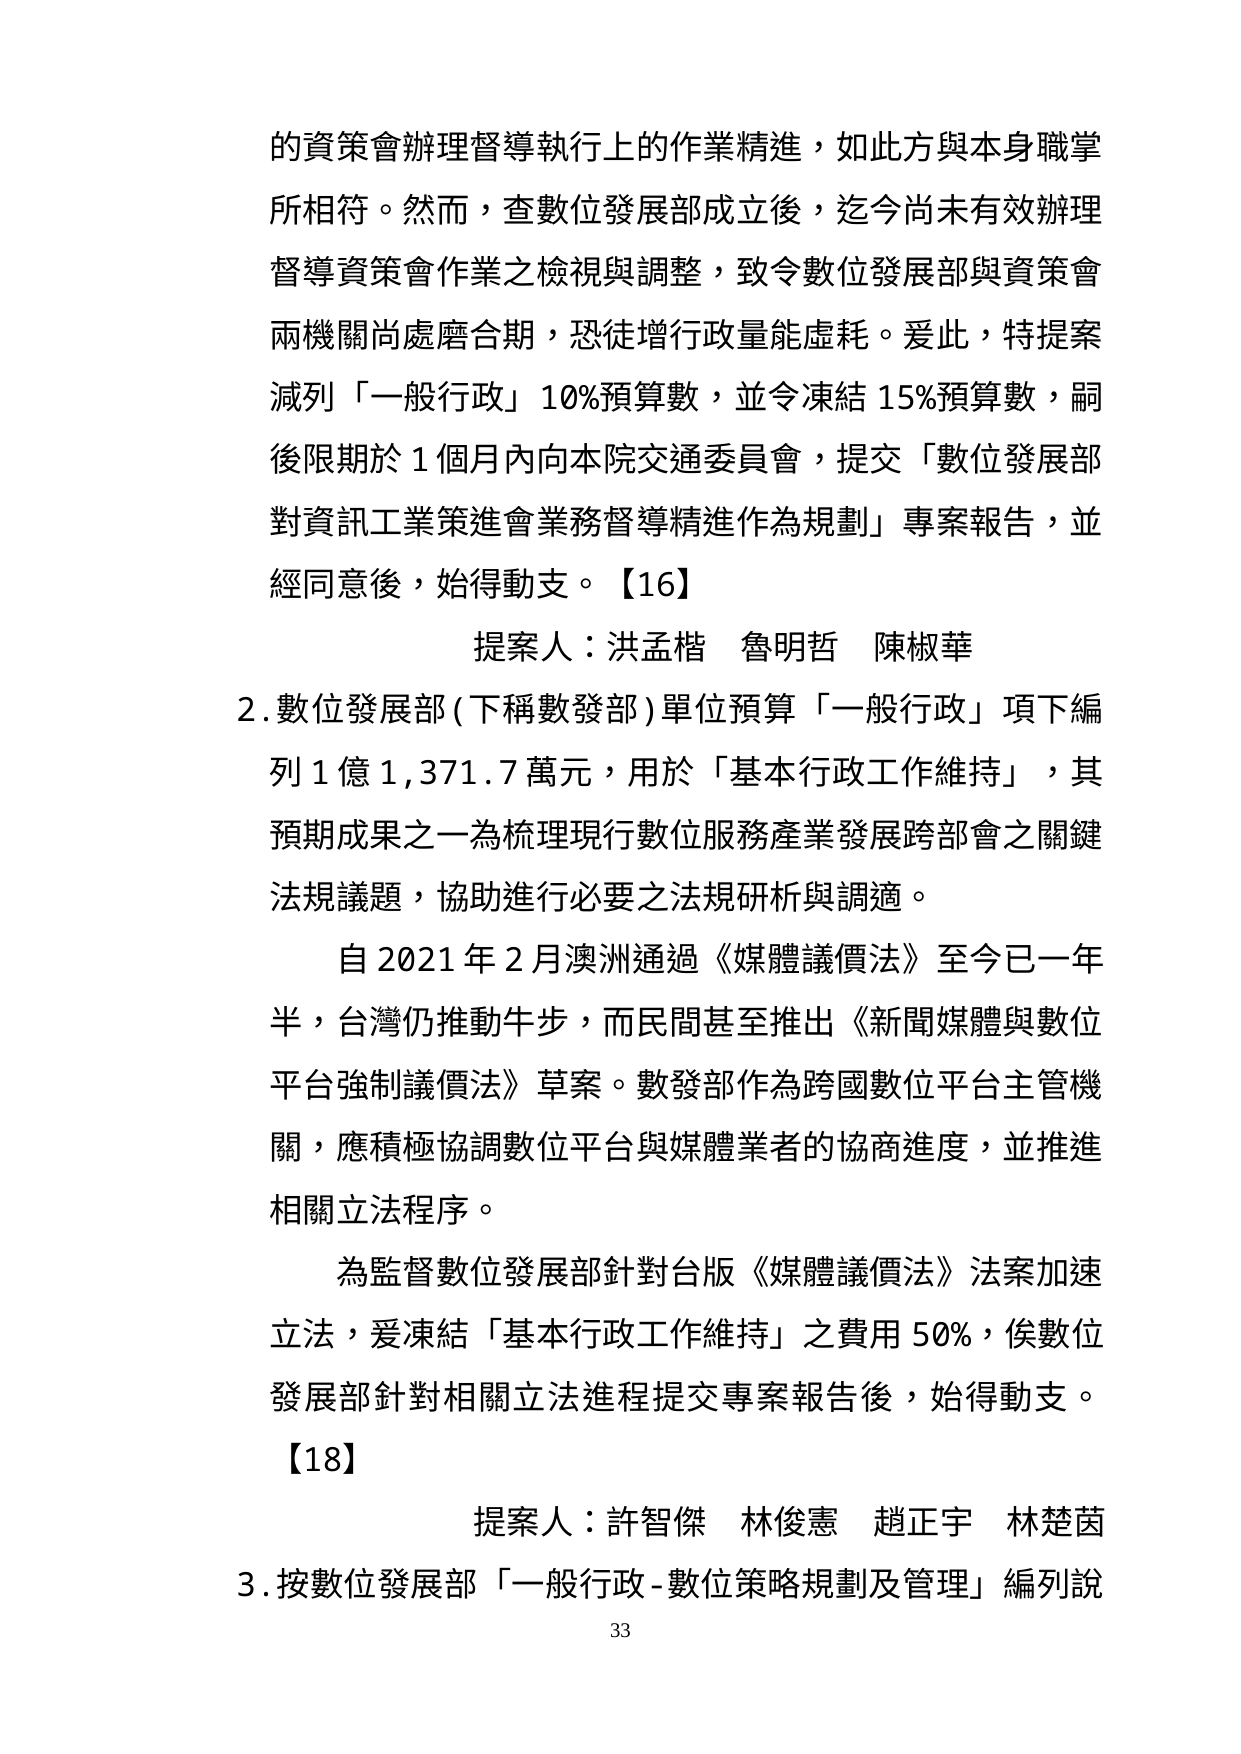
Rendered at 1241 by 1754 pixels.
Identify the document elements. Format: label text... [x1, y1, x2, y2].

text 提案人：許智傑 林俊憲 趙正宇 林楚茵 [473, 1478, 1117, 1541]
text 為監督數位發展部針對台版《媒體議價法》法案加速立法，爰凍結「基本行政工作維持」之費用50%，俟數位發展部針對相關立法進程提交專案報告後，始得動支。【18】 [269, 1228, 1104, 1478]
text 提案人：洪孟楷 魯明哲 陳椒華 [473, 603, 1117, 666]
subtitle 3.按數位發展部「一般行政-數位策略規劃及管理」編列說明，112年度將對業務費支用辦理「國會協商與承諾事項管理系統」之維持與運作，但該系統迄今尚未建立令外界所見得。復以主管機關預計將編列1,200萬元委託外界辦理公信力恐有不明之數位國力及數位轉型指標與評鑑作業，皆致公務預算編列數額應該再行適宜調整。爰此，特提案減列「一般行政-數位策略規劃及管理」20%預算數，並另凍結20%預算數，嗣後限期於1個月內向本院交通委員會，提交「112年委託外界辦理數位國力及數位轉型指標與評鑑作業之說明及預期成效」書面報告後，始得動支。【19】 [236, 1541, 1104, 1603]
subtitle 的資策會辦理督導執行上的作業精進，如此方與本身職掌所相符。然而，查數位發展部成立後，迄今尚未有效辦理督導資策會作業之檢視與調整，致令數位發展部與資策會兩機關尚處磨合期，恐徒增行政量能虛耗。爰此，特提案減列「一般行政」10%預算數，並令凍結15%預算數，嗣後限期於1個月內向本院交通委員會，提交「數位發展部對資訊工業策進會業務督導精進作為規劃」專案報告，並經同意後，始得動支。【16】 [236, 103, 1104, 603]
subtitle 2.數位發展部(下稱數發部)單位預算「一般行政」項下編列1億1,371.7萬元，用於「基本行政工作維持」，其預期成果之一為梳理現行數位服務產業發展跨部會之關鍵法規議題，協助進行必要之法規研析與調適。 [236, 666, 1104, 916]
text 自2021年2月澳洲通過《媒體議價法》至今已一年半，台灣仍推動牛步，而民間甚至推出《新聞媒體與數位平台強制議價法》草案。數發部作為跨國數位平台主管機關，應積極協調數位平台與媒體業者的協商進度，並推進相關立法程序。 [269, 916, 1104, 1228]
